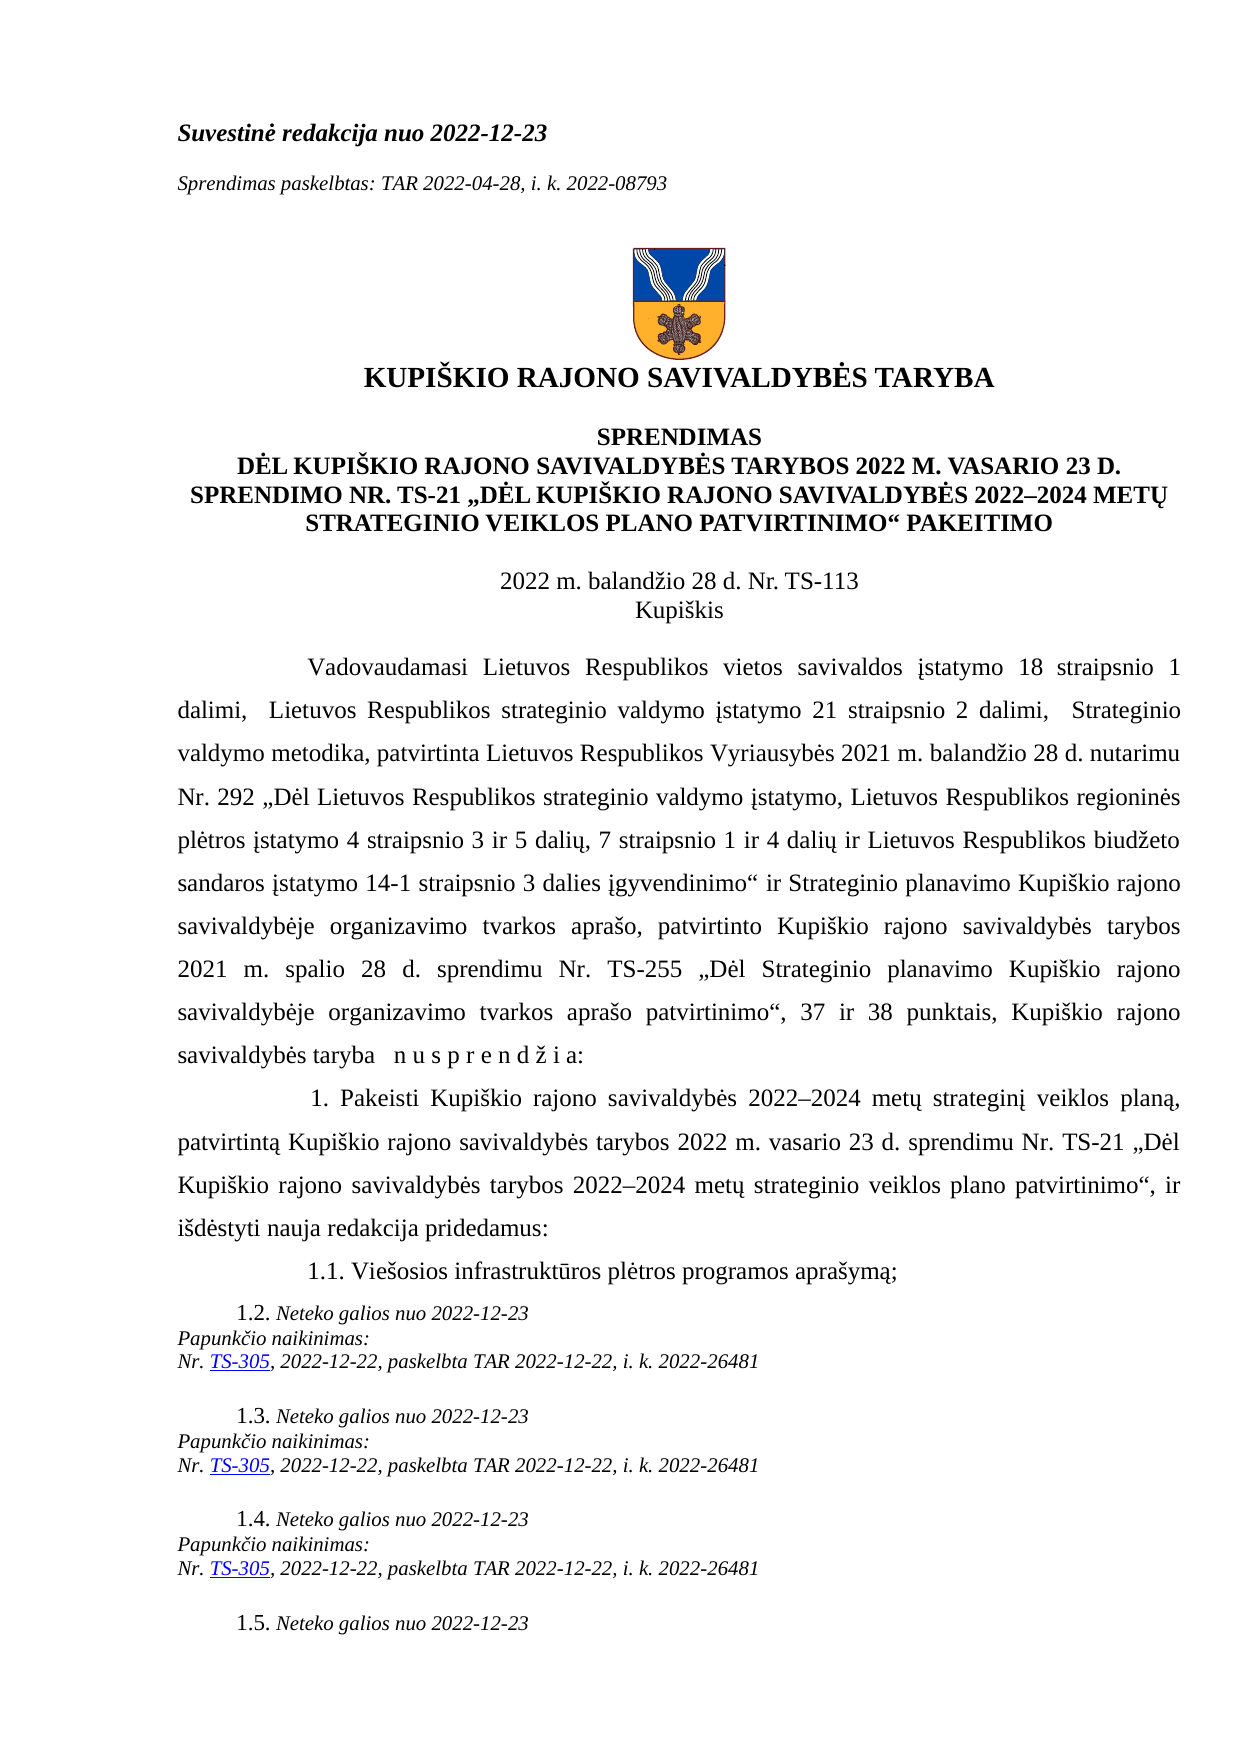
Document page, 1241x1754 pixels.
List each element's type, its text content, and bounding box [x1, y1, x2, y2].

text 1. Pakeisti Kupiškio rajono savivaldybės 2022–2024 metų strateginį veiklos planą, patvirtintą Kupiškio rajono savivaldybės tarybos 2022 m. vasario 23 d. sprendimu Nr. TS-21 „Dėl Kupiškio rajono savivaldybės tarybos 2022–2024 metų strateginio veiklos plano patvirtinimo“, ir išdėstyti nauja redakcija pridedamus: [177, 1083, 1181, 1242]
text Papunkčio naikinimas: [177, 1429, 1181, 1453]
text 1.5. Neteko galios nuo 2022-12-23 [177, 1609, 1181, 1635]
text Nr. TS-305, 2022-12-22, paskelbta TAR 2022-12-22, i. k. 2022-26481 [177, 1349, 1181, 1373]
text SPRENDIMAS [177, 422, 1181, 451]
text Papunkčio naikinimas: [177, 1325, 1181, 1349]
text 1.1. Viešosios infrastruktūros plėtros programos aprašymą; [177, 1256, 1181, 1285]
text 1.4. Neteko galios nuo 2022-12-23 [177, 1506, 1181, 1532]
text 1.2. Neteko galios nuo 2022-12-23 [177, 1299, 1181, 1325]
text Kupiškis [177, 595, 1181, 623]
text Suvestinė redakcija nuo 2022-12-23 [177, 118, 1181, 147]
text DĖL KUPIŠKIO RAJONO SAVIVALDYBĖS TARYBOS 2022 M. VASARIO 23 D. SPRENDIMO NR. TS-21 „DĖL KUPIŠKIO RAJONO SAVIVALDYBĖS 2022–2024 METŲ STRATEGINIO VEIKLOS PLANO PATVIRTINIMO“ PAKEITIMO [177, 451, 1181, 537]
text Sprendimas paskelbtas: TAR 2022-04-28, i. k. 2022-08793 [177, 171, 1181, 195]
text Nr. TS-305, 2022-12-22, paskelbta TAR 2022-12-22, i. k. 2022-26481 [177, 1556, 1181, 1580]
text KUPIŠKIO RAJONO SAVIVALDYBĖS TARYBA [177, 360, 1181, 393]
text 1.3. Neteko galios nuo 2022-12-23 [177, 1402, 1181, 1429]
text Vadovaudamasi Lietuvos Respublikos vietos savivaldos įstatymo 18 straipsnio 1 dalimi, Lietuvos Respublikos strateginio valdymo įstatymo 21 straipsnio 2 dalimi, Strateginio valdymo metodika, patvirtinta Lietuvos Respublikos Vyriausybės 2021 m. balandžio 28 d. nutarimu Nr. 292 „Dėl Lietuvos Respublikos strateginio valdymo įstatymo, Lietuvos Respublikos regioninės plėtros įstatymo 4 straipsnio 3 ir 5 dalių, 7 straipsnio 1 ir 4 dalių ir Lietuvos Respublikos biudžeto sandaros įstatymo 14-1 straipsnio 3 dalies įgyvendinimo“ ir Strateginio planavimo Kupiškio rajono savivaldybėje organizavimo tvarkos aprašo, patvirtinto Kupiškio rajono savivaldybės tarybos 2021 m. spalio 28 d. sprendimu Nr. TS-255 „Dėl Strateginio planavimo Kupiškio rajono savivaldybėje organizavimo tvarkos aprašo patvirtinimo“, 37 ir 38 punktais, Kupiškio rajono savivaldybės taryba n u s p r e n d ž i a: [177, 652, 1181, 1069]
text Nr. TS-305, 2022-12-22, paskelbta TAR 2022-12-22, i. k. 2022-26481 [177, 1453, 1181, 1477]
text Papunkčio naikinimas: [177, 1532, 1181, 1556]
text 2022 m. balandžio 28 d. Nr. TS-113 [177, 566, 1181, 595]
